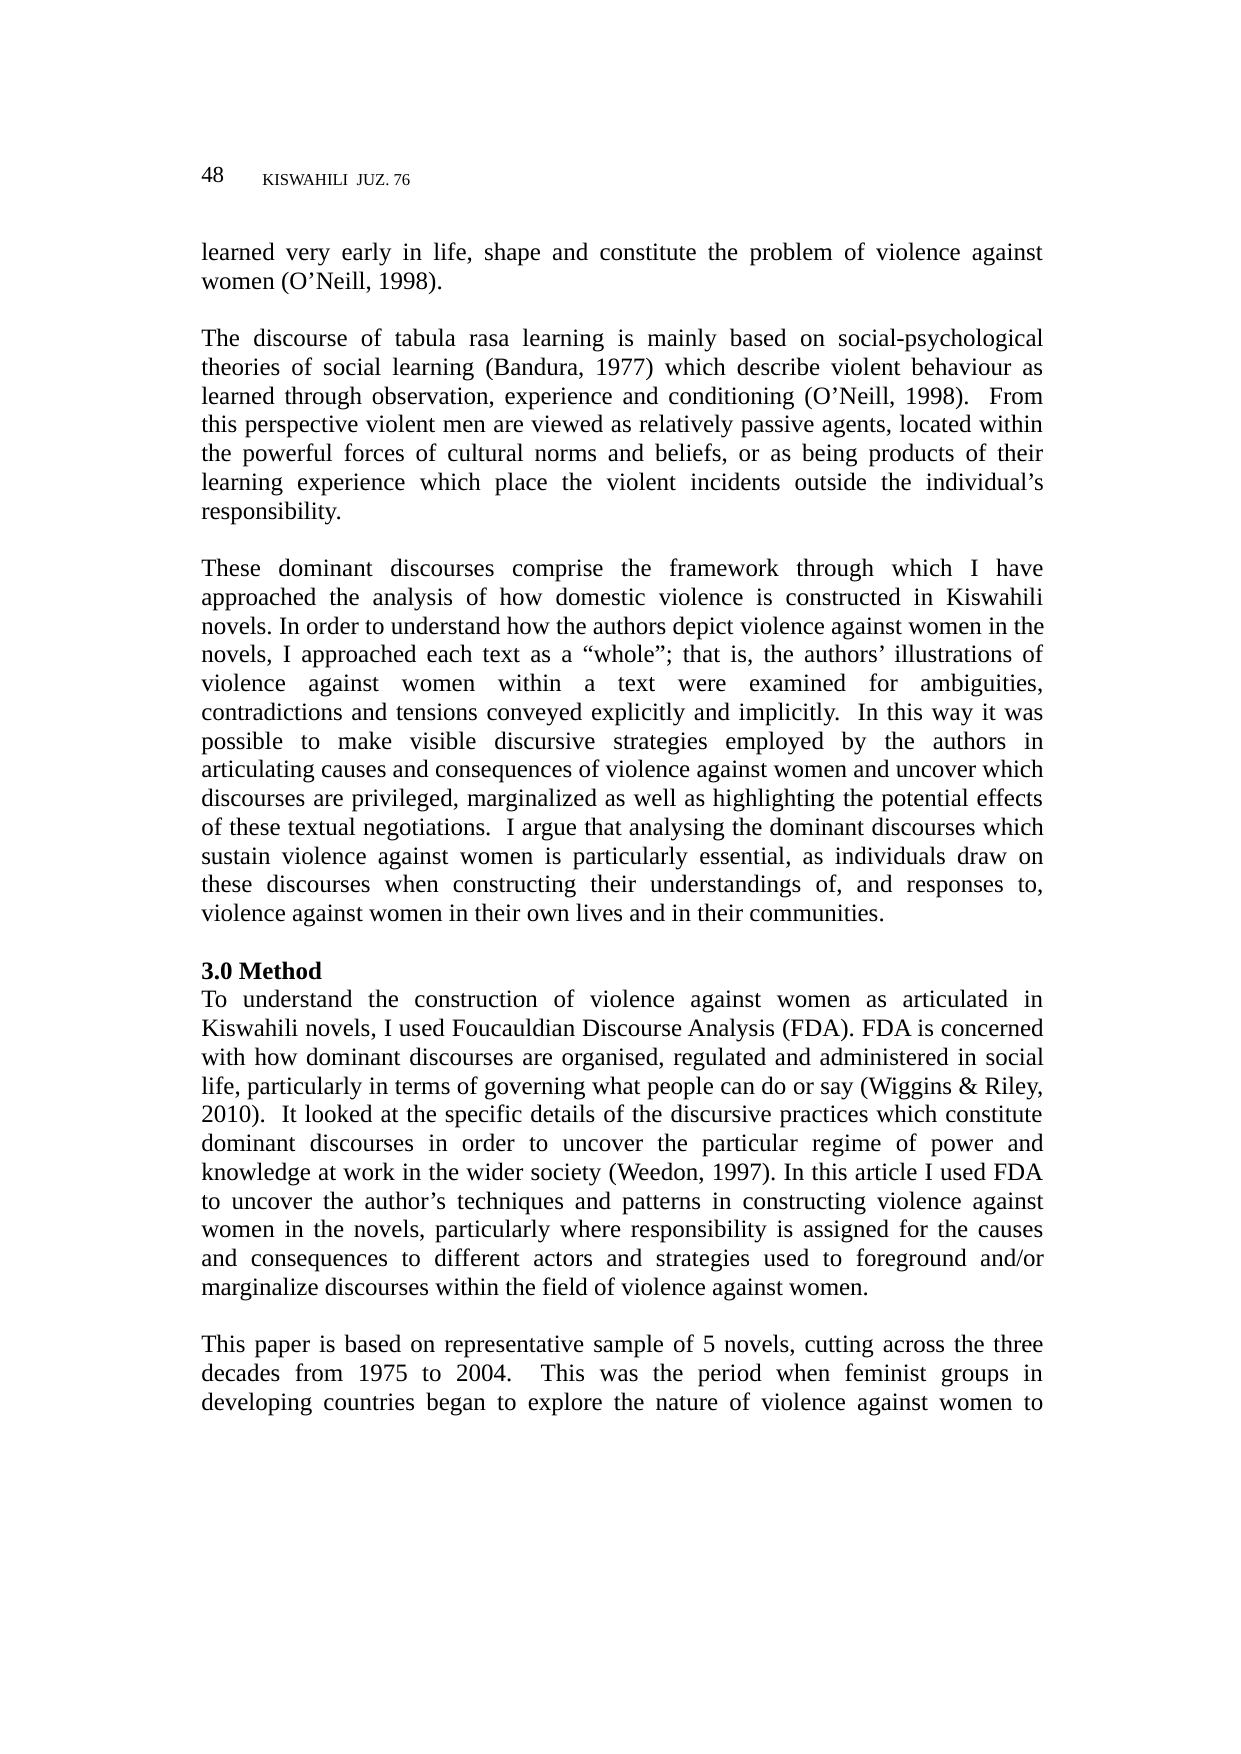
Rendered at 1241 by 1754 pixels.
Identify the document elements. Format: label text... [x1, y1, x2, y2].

text This paper is based on representative sample of 5 novels, cutting across the three decades from 1975 to 2004. This was the period when feminist groups in developing countries began to explore the nature of violence against women to [201, 1329, 1044, 1416]
text These dominant discourses comprise the framework through which I have approached the analysis of how domestic violence is constructed in Kiswahili novels. In order to understand how the authors depict violence against women in the novels, I approached each text as a “whole”; that is, the authors’ illustrations of violence against women within a text were examined for ambiguities, contradictions and tensions conveyed explicitly and implicitly. In this way it was possible to make visible discursive strategies employed by the authors in articulating causes and consequences of violence against women and uncover which discourses are privileged, marginalized as well as highlighting the potential effects of these textual negotiations. I argue that analysing the dominant discourses which sustain violence against women is particularly essential, as individuals draw on these discourses when constructing their understandings of, and responses to, violence against women in their own lives and in their communities. [201, 553, 1044, 927]
text The discourse of tabula rasa learning is mainly based on social-psychological theories of social learning (Bandura, 1977) which describe violent behaviour as learned through observation, experience and conditioning (O’Neill, 1998). From this perspective violent men are viewed as relatively passive agents, located within the powerful forces of cultural norms and beliefs, or as being products of their learning experience which place the violent incidents outside the individual’s responsibility. [201, 323, 1044, 524]
text learned very early in life, shape and constitute the problem of violence against women (O’Neill, 1998). [201, 237, 1044, 294]
subtitle Method [201, 956, 1044, 984]
text To understand the construction of violence against women as articulated in Kiswahili novels, I used Foucauldian Discourse Analysis (FDA). FDA is concerned with how dominant discourses are organised, regulated and administered in social life, particularly in terms of governing what people can do or say (Wiggins & Riley, 2010). It looked at the specific details of the discursive practices which constitute dominant discourses in order to uncover the particular regime of power and knowledge at work in the wider society (Weedon, 1997). In this article I used FDA to uncover the author’s techniques and patterns in constructing violence against women in the novels, particularly where responsibility is assigned for the causes and consequences to different actors and strategies used to foreground and/or marginalize discourses within the field of violence against women. [201, 984, 1044, 1301]
